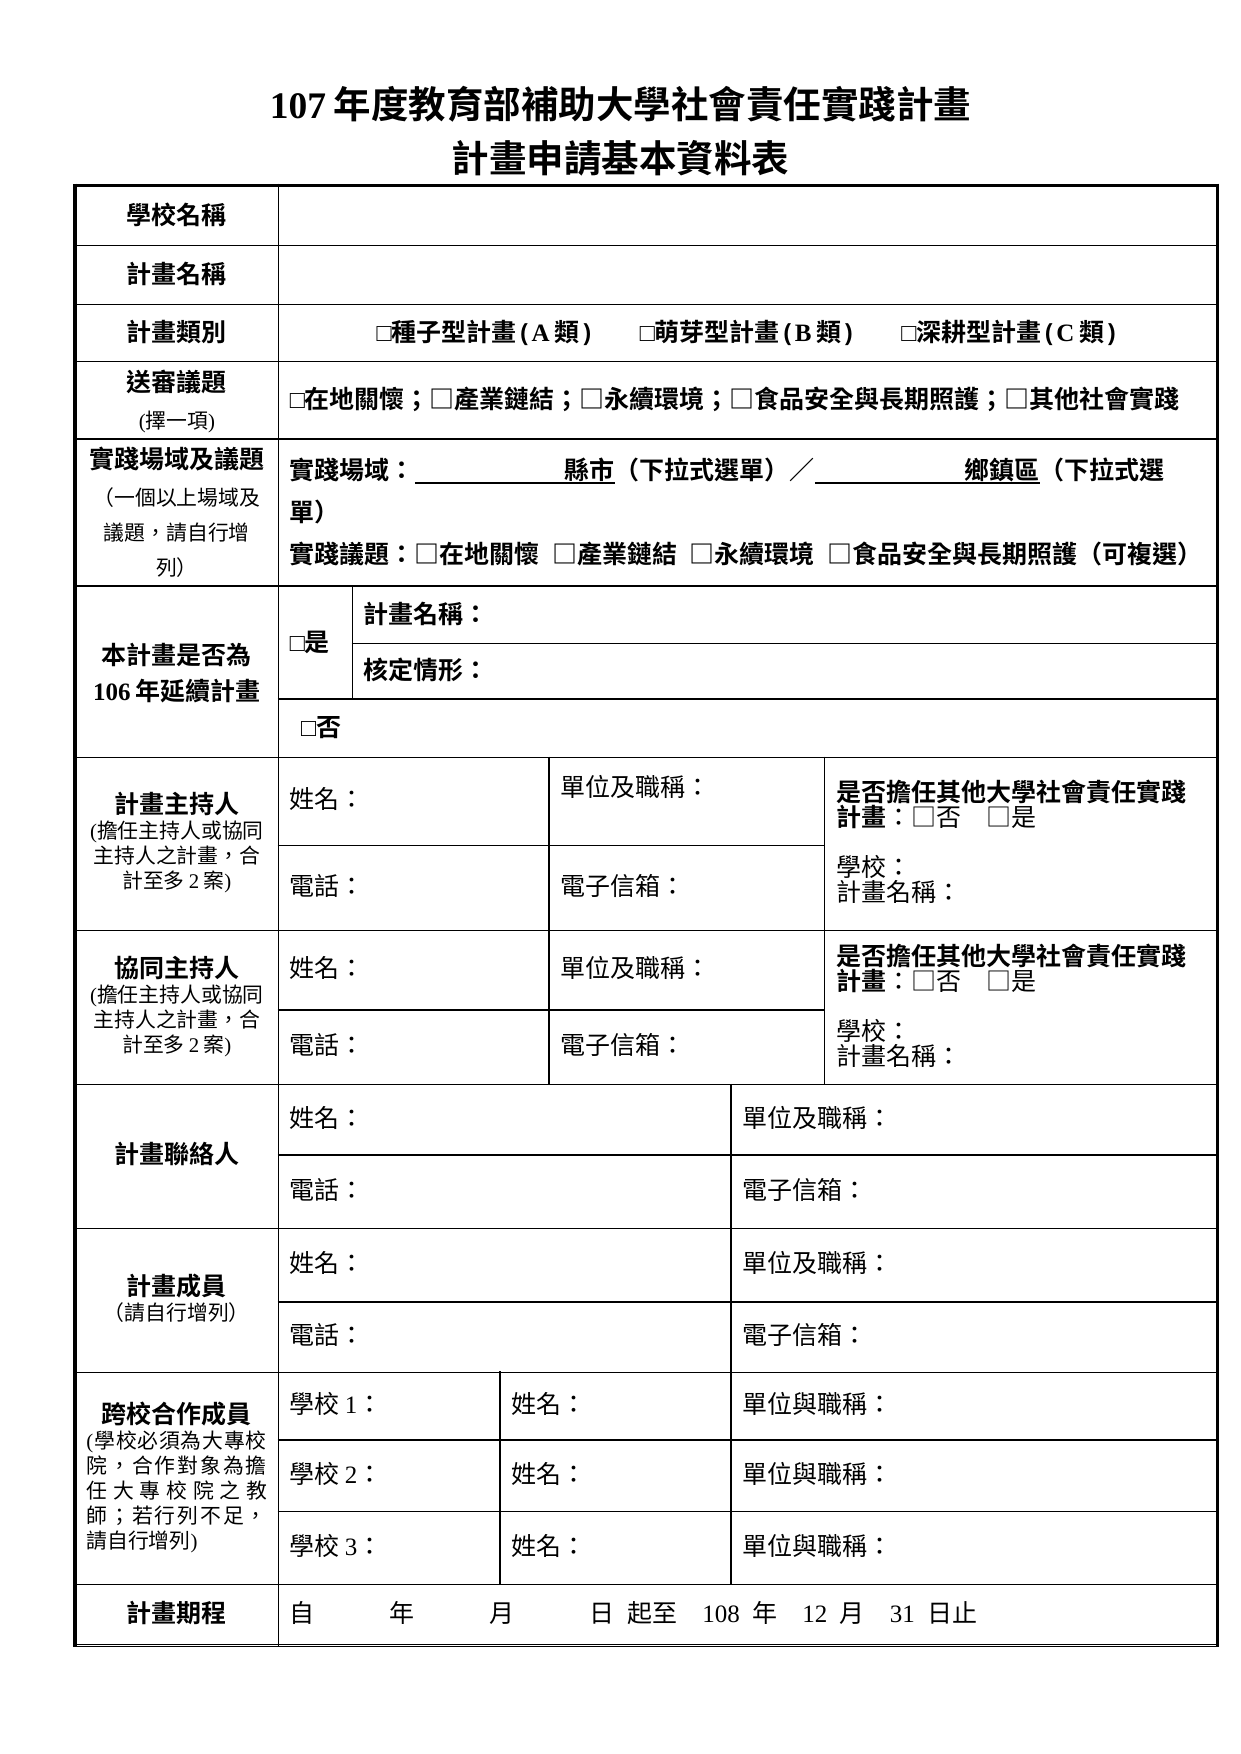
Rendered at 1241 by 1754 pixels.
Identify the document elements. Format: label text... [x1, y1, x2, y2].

table_cell 計畫名稱： [353, 587, 1216, 643]
table_cell 協同主持人 (擔任主持人或協同主持人之計畫，合計至多2案) [77, 931, 278, 1084]
table_cell 計畫期程 [77, 1585, 278, 1644]
table_cell 單位及職稱： [550, 758, 824, 844]
table_cell 姓名： [279, 1085, 730, 1154]
table_cell 電子信箱： [732, 1303, 1216, 1371]
table_cell 姓名： [501, 1373, 730, 1439]
table_cell □是 [279, 587, 352, 698]
table_cell 自 年 月 日 起至 108 年 12 月 31 日止 [279, 1585, 1216, 1644]
table_cell 姓名： [279, 1229, 730, 1301]
table_cell 學校3： [279, 1512, 499, 1583]
table_cell 計畫聯絡人 [77, 1085, 278, 1228]
table_cell 電話： [279, 846, 548, 930]
table_cell 學校2： [279, 1441, 499, 1511]
table_cell [279, 246, 1216, 304]
table_cell 單位及職稱： [550, 931, 824, 1009]
table_cell 本計畫是否為106年延續計畫 [77, 587, 278, 757]
table_cell 姓名： [501, 1512, 730, 1583]
text 計畫申請基本資料表 [75, 129, 1165, 183]
table_cell 電子信箱： [550, 1011, 824, 1084]
table_cell 計畫成員 （請自行增列） [77, 1229, 278, 1371]
table_cell 學校1： [279, 1373, 499, 1439]
table_cell 單位與職稱： [732, 1512, 1216, 1583]
table_cell 計畫主持人 (擔任主持人或協同主持人之計畫，合計至多2案) [77, 758, 278, 930]
table_cell 計畫名稱 [77, 246, 278, 304]
table_cell 跨校合作成員 (學校必須為大專校院，合作對象為擔任大專校院之教師；若行列不足，請自行增列) [77, 1373, 278, 1583]
table_cell 電子信箱： [550, 846, 824, 930]
table_cell 實踐場域及議題 （一個以上場域及議題，請自行增列） [77, 440, 278, 585]
table_header [279, 187, 1216, 244]
table_cell 送審議題 (擇一項) [77, 362, 278, 438]
table_cell 電話： [279, 1303, 730, 1371]
table_cell □種子型計畫(A類) □萌芽型計畫(B類) □深耕型計畫(C類) [279, 305, 1216, 361]
table_cell 單位及職稱： [732, 1085, 1216, 1154]
table_cell 計畫類別 [77, 305, 278, 361]
table_cell 電話： [279, 1156, 730, 1228]
table_cell □否 [279, 700, 1216, 757]
table_cell 姓名： [501, 1441, 730, 1511]
table_cell 電子信箱： [732, 1156, 1216, 1228]
table_cell 電話： [279, 1011, 548, 1084]
table_cell 姓名： [279, 931, 548, 1009]
table_cell 單位與職稱： [732, 1441, 1216, 1511]
table_cell 實踐場域： 縣市（下拉式選單）／ 鄉鎮區（下拉式選單） 實踐議題：□在地關懷 □產業鏈結 □永續環境 □食品安全與長期照護（可複選） [279, 440, 1216, 585]
table_cell □在地關懷；□產業鏈結；□永續環境；□食品安全與長期照護；□其他社會實踐 [279, 362, 1216, 438]
table_header 學校名稱 [77, 187, 278, 244]
table_cell 是否擔任其他大學社會責任實踐計畫：□否 □是 學校： 計畫名稱： [825, 758, 1216, 930]
table_cell 單位與職稱： [732, 1373, 1216, 1439]
table_cell 單位及職稱： [732, 1229, 1216, 1301]
table_cell 姓名： [279, 758, 548, 844]
text 107年度教育部補助大學社會責任實踐計畫 [75, 75, 1165, 129]
table_cell 是否擔任其他大學社會責任實踐計畫：□否 □是 學校： 計畫名稱： [825, 931, 1216, 1084]
table_cell 核定情形： [353, 644, 1216, 698]
